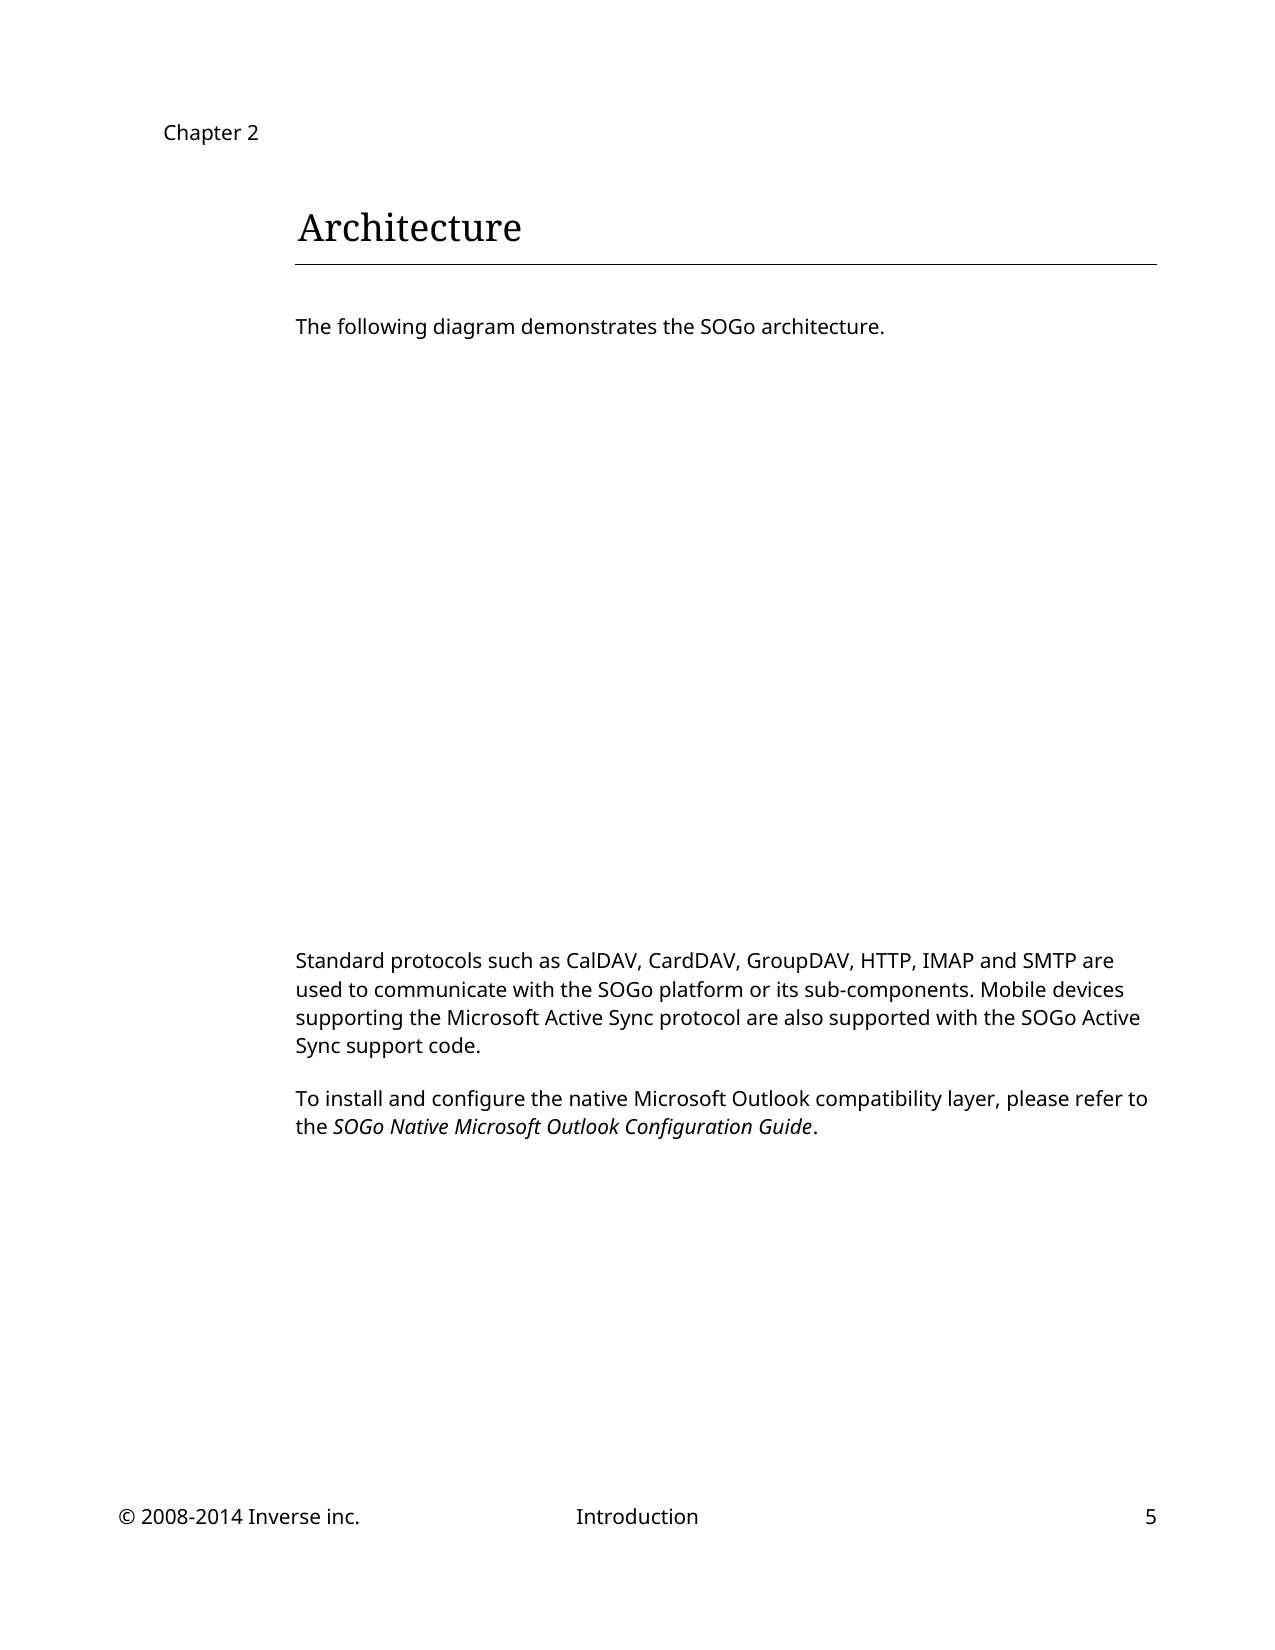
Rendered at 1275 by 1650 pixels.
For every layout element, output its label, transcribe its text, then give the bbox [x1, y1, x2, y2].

text The following diagram demonstrates the SOGo architecture. [295, 312, 1157, 341]
text To install and configure the native Microsoft Outlook compatibility layer, please refer to the SOGo Native Microsoft Outlook Configuration Guide. [295, 1084, 1157, 1141]
subtitle Architecture [295, 201, 1157, 264]
text Standard protocols such as CalDAV, CardDAV, GroupDAV, HTTP, IMAP and SMTP are used to communicate with the SOGo platform or its sub-components. Mobile devices supporting the Microsoft Active Sync protocol are also supported with the SOGo Active Sync support code. [295, 946, 1157, 1060]
